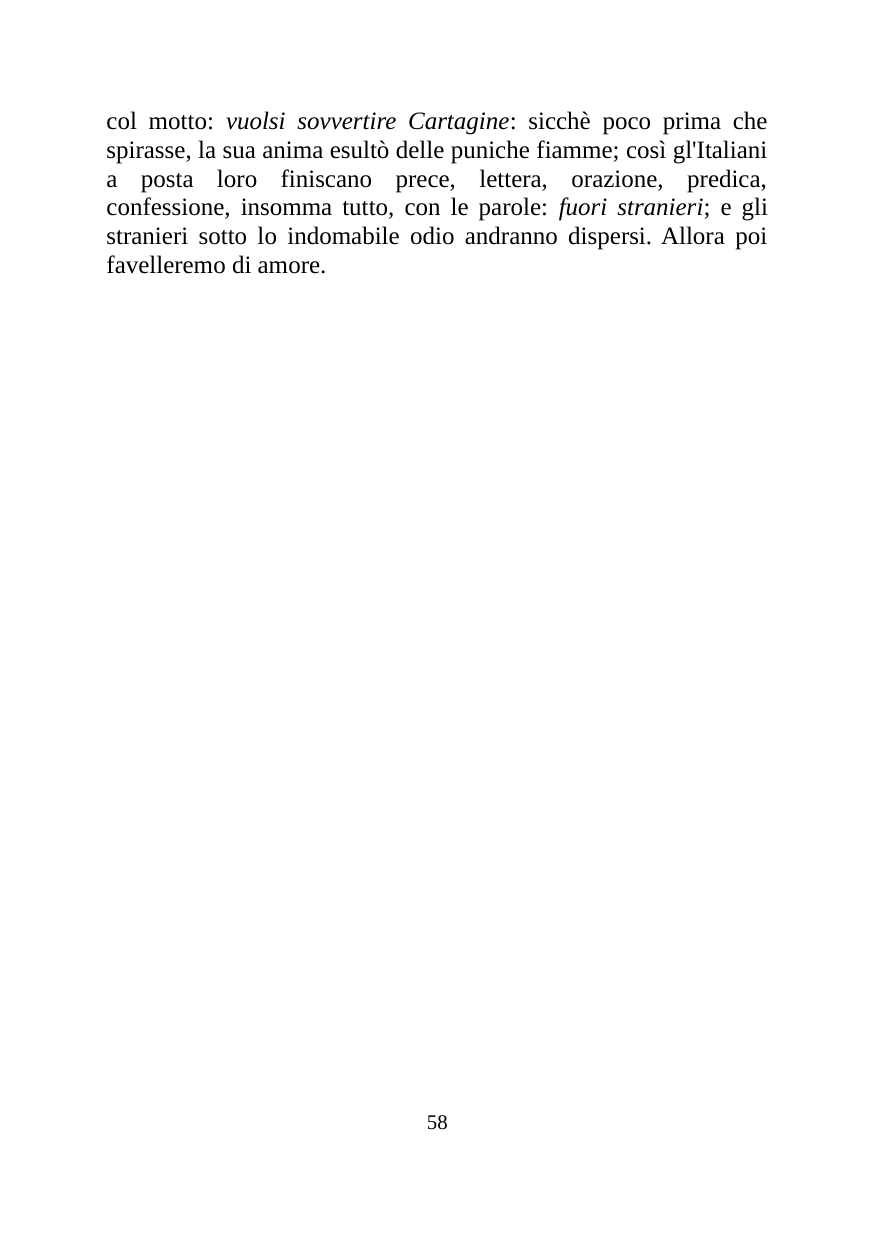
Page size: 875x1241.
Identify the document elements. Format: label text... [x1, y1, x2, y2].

text col motto: vuolsi sovvertire Cartagine: sicchè poco prima che spirasse, la sua anima esultò delle puniche fiamme; così gl'Italiani a posta loro finiscano prece, lettera, orazione, predica, confessione, insomma tutto, con le parole: fuori stranieri; e gli stranieri sotto lo indomabile odio andranno dispersi. Allora poi favelleremo di amore. [106, 106, 768, 279]
